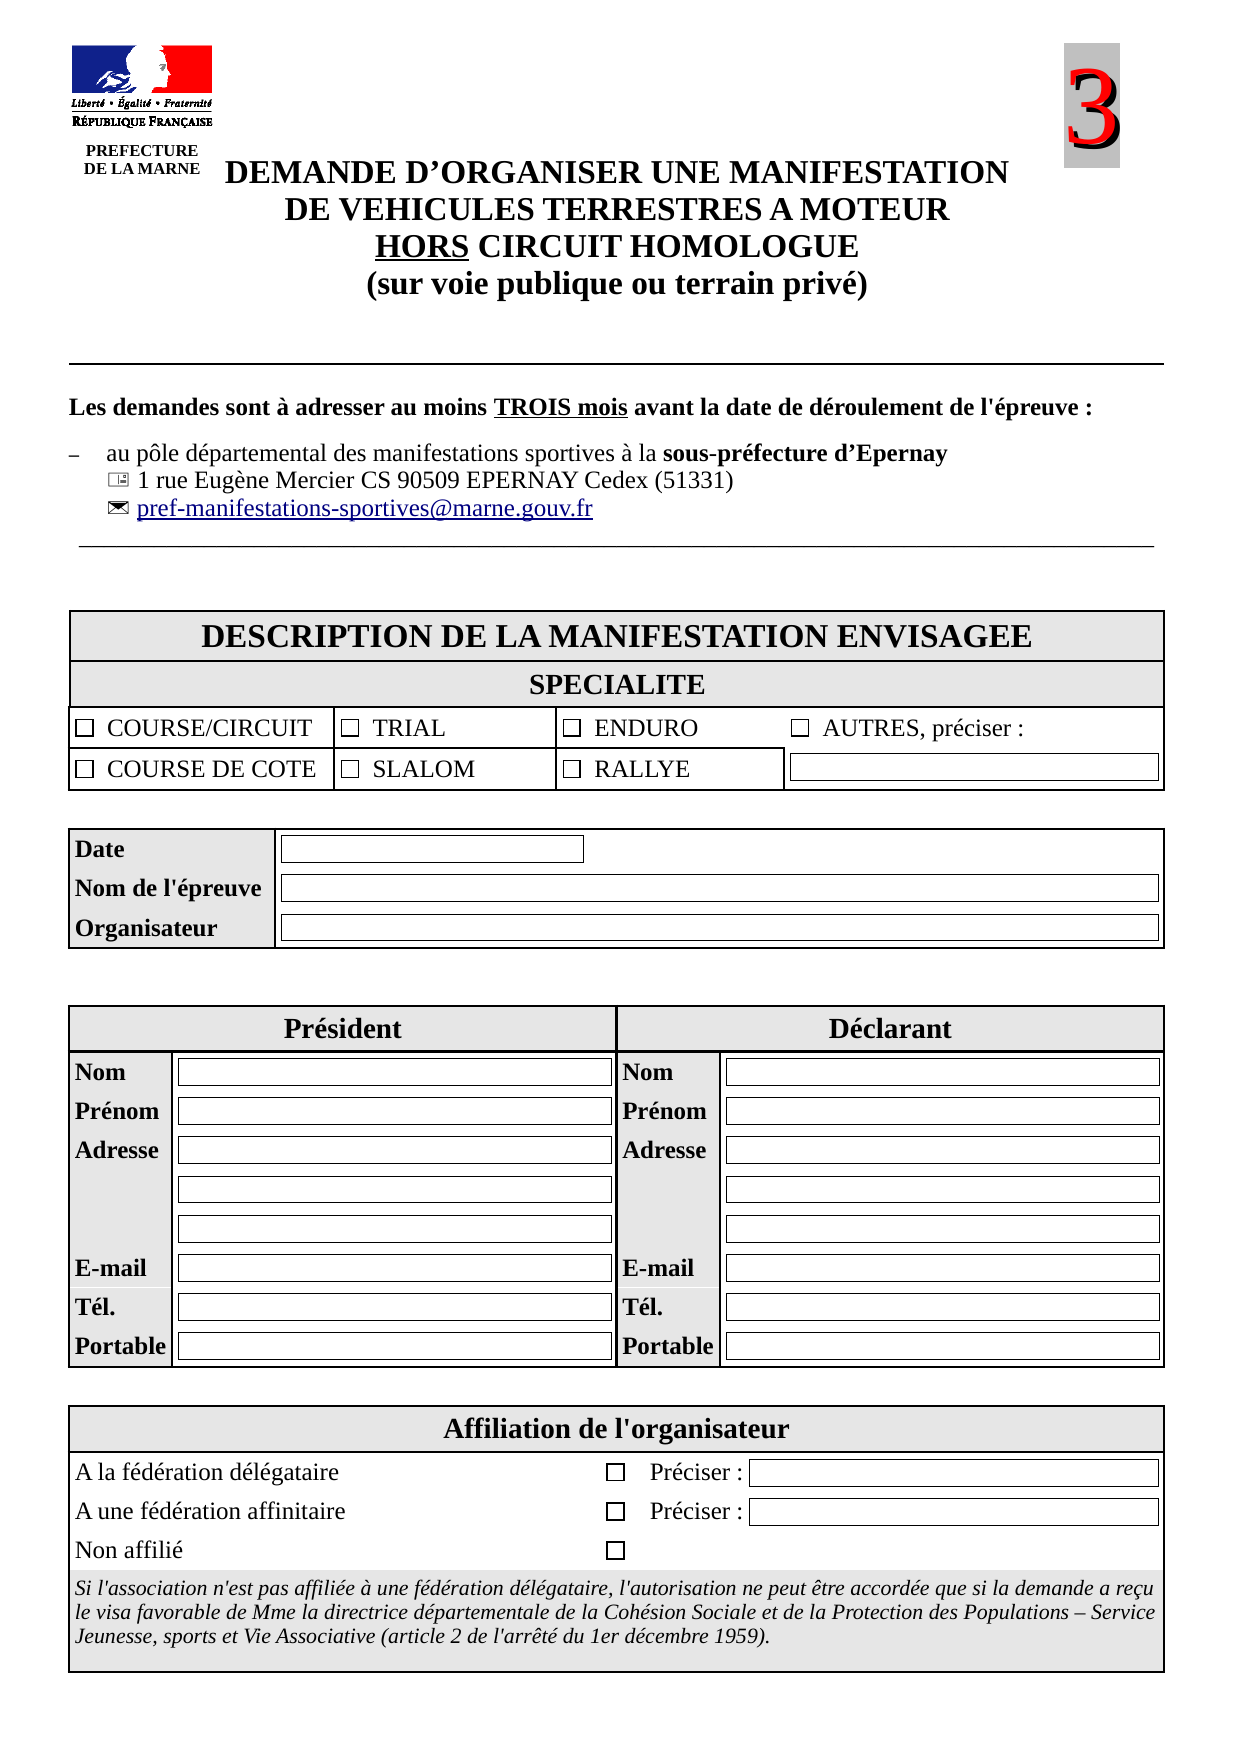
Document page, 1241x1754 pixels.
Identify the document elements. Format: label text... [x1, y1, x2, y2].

text Les demandes sont à adresser au moins TROIS mois avant la date de déroulement de l'épreuve : [69, 393, 1164, 421]
table_header Date [70, 830, 274, 869]
table_cell Portable [618, 1327, 719, 1366]
table_cell [721, 1327, 1163, 1366]
table_cell [173, 1053, 615, 1092]
table_cell [173, 1209, 615, 1248]
table_header AUTRES, préciser : [784, 708, 1163, 747]
table_cell [644, 1531, 1163, 1570]
table_cell Nom de l'épreuve [70, 869, 274, 908]
table_header Président [70, 1007, 615, 1050]
table_cell [173, 1092, 615, 1131]
table_header [276, 830, 1163, 869]
table_cell E-mail [70, 1248, 171, 1287]
table_header Déclarant [618, 1007, 1163, 1050]
table_header TRIAL [335, 708, 555, 747]
table_header DESCRIPTION DE LA MANIFESTATION ENVISAGEE [71, 612, 1163, 660]
table_cell [276, 908, 1163, 947]
table_cell Non affilié [70, 1531, 587, 1570]
table_header Affiliation de l'organisateur [70, 1407, 1163, 1451]
table_cell [276, 869, 1163, 908]
table_cell [70, 1209, 171, 1248]
table_header 3 [1019, 38, 1164, 327]
table_header DEMANDE D’ORGANISER UNE MANIFESTATION DE VEHICULES TERRESTRES A MOTEUR HORS CIRCUIT HOMOLOGUE (sur voie publique ou terrain privé) [215, 38, 1019, 327]
table_cell Portable [70, 1327, 171, 1366]
table_cell [721, 1288, 1163, 1327]
text ______________________________________________________________________________________ [69, 522, 1164, 550]
table_cell [173, 1170, 615, 1209]
table_cell Prénom [70, 1092, 171, 1131]
table_cell [721, 1209, 1163, 1248]
table_header PREFECTURE DE LA MARNE [69, 38, 215, 327]
table_cell [721, 1053, 1163, 1092]
table_cell [173, 1327, 615, 1366]
table_cell RALLYE [557, 749, 783, 788]
table_cell [173, 1248, 615, 1287]
table_header COURSE/CIRCUIT [70, 708, 333, 747]
table_cell [721, 1092, 1163, 1131]
table_cell Nom [70, 1053, 171, 1092]
table_cell E-mail [618, 1248, 719, 1287]
table_cell [618, 1170, 719, 1209]
table_cell [721, 1170, 1163, 1209]
table_cell Préciser : [644, 1492, 1163, 1531]
picture [71, 43, 213, 128]
list au pôle départemental des manifestations sportives à la sous-préfecture d’Epernay [69, 439, 1164, 467]
table_cell [618, 1209, 719, 1248]
table_cell Adresse [618, 1131, 719, 1170]
list  pref-manifestations-sportives@marne.gouv.fr [69, 494, 1164, 522]
table_cell [70, 1170, 171, 1209]
table_cell A la fédération délégataire [70, 1453, 587, 1492]
table_cell Tél. [70, 1288, 171, 1327]
table_cell Nom [618, 1053, 719, 1092]
table_cell [173, 1288, 615, 1327]
list  1 rue Eugène Mercier CS 90509 EPERNAY Cedex (51331) [69, 467, 1164, 494]
table_cell [587, 1531, 644, 1570]
table_cell [721, 1248, 1163, 1287]
table_cell [587, 1492, 644, 1531]
table_cell [785, 747, 1163, 788]
table_header ENDURO [557, 708, 784, 747]
table_cell Adresse [70, 1131, 171, 1170]
table_cell [721, 1131, 1163, 1170]
table_cell COURSE DE COTE [70, 749, 333, 788]
table_cell SLALOM [335, 749, 555, 788]
table_cell Prénom [618, 1092, 719, 1131]
table_cell Préciser : [644, 1453, 1163, 1492]
table_cell Organisateur [70, 908, 274, 947]
table_cell Tél. [618, 1288, 719, 1327]
table_cell Si l'association n'est pas affiliée à une fédération délégataire, l'autorisation ne peut être accordée que si la demande a reçu le visa favorable de Mme la directrice départementale de la Cohésion Sociale et de la Protection des Populations – Service Jeunesse, sports et Vie Associative (article 2 de l'arrêté du 1er décembre 1959). [70, 1570, 1163, 1671]
table_cell A une fédération affinitaire [70, 1492, 587, 1531]
table_cell SPECIALITE [71, 662, 1163, 706]
table_cell [173, 1131, 615, 1170]
table_cell [587, 1453, 644, 1492]
